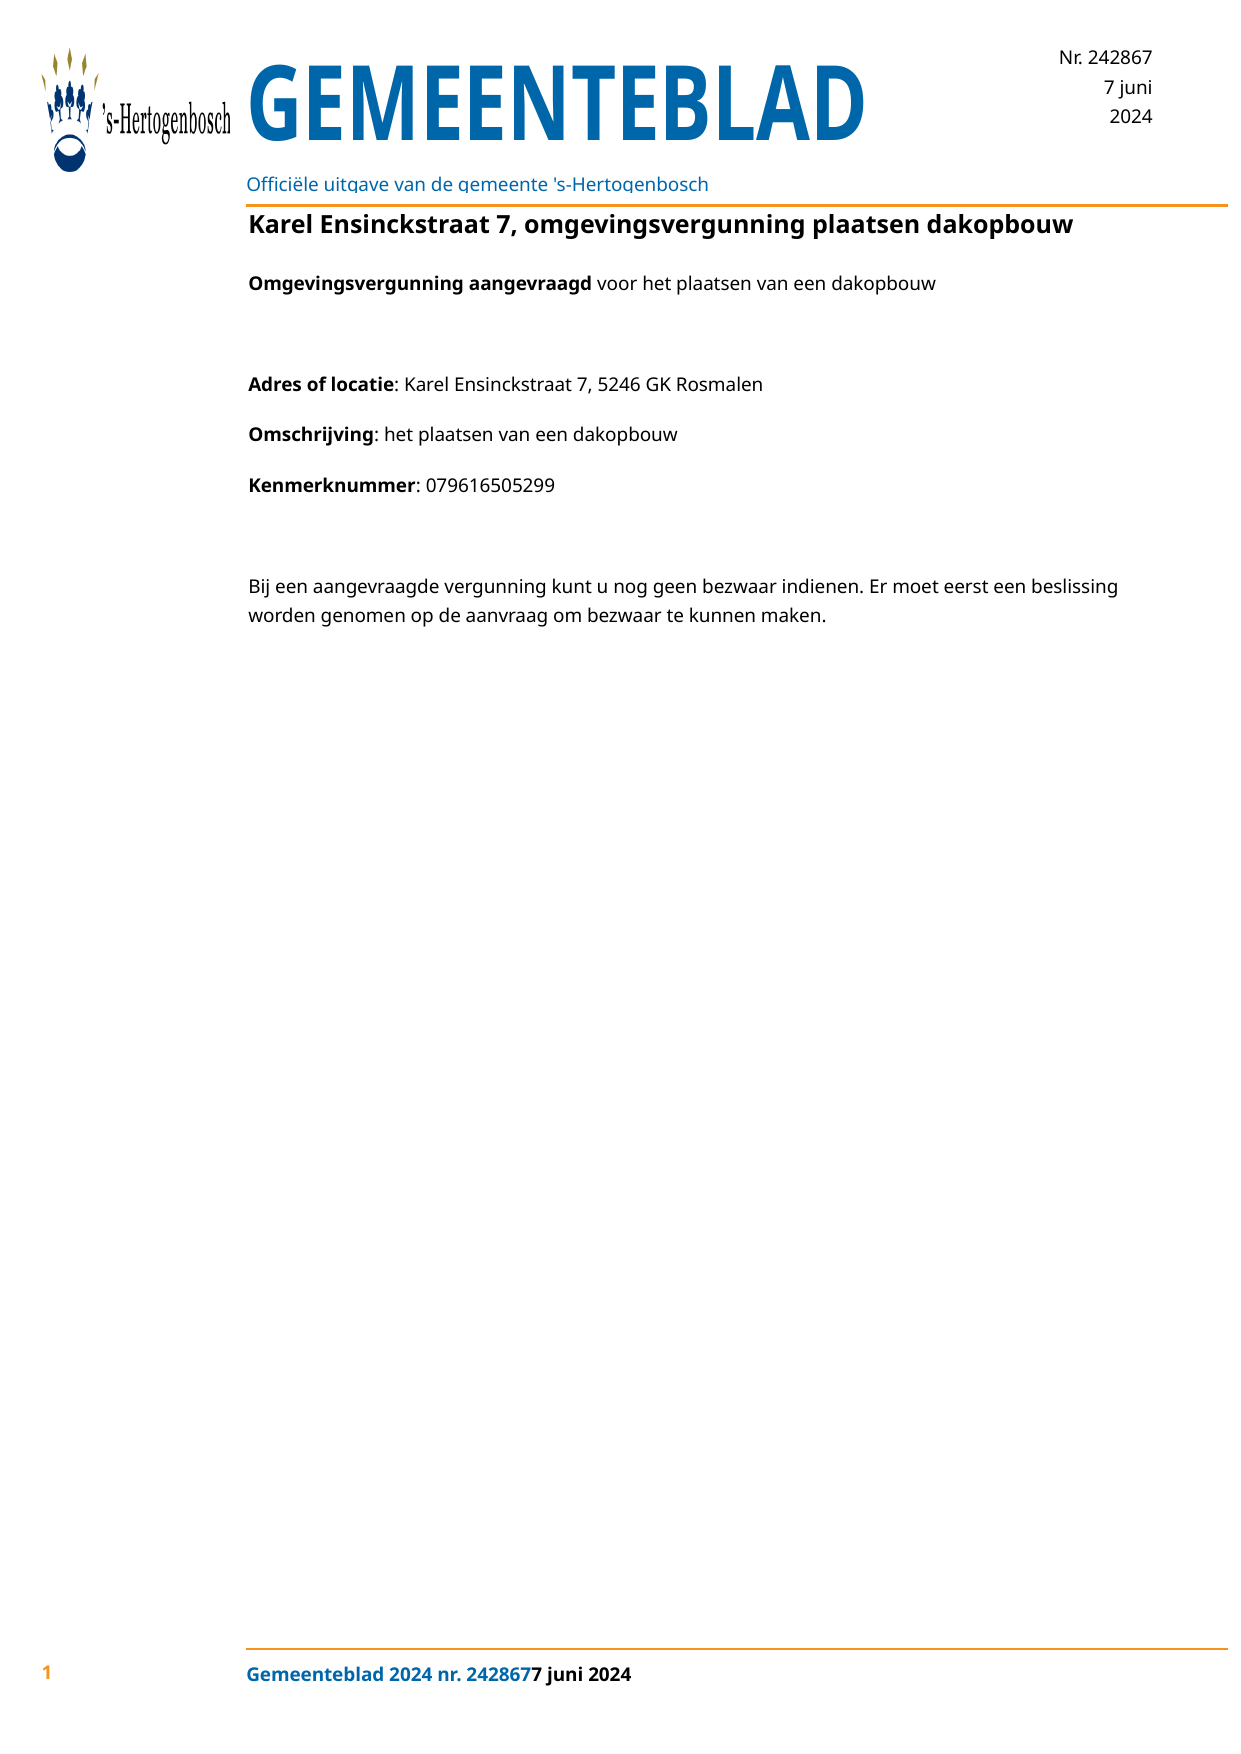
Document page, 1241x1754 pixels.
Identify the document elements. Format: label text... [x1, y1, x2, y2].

text Karel Ensinckstraat 7, omgevingsvergunning plaatsen dakopbouw [248, 207, 1152, 241]
text Omschrijving: het plaatsen van een dakopbouw [248, 422, 1152, 447]
text Kenmerknummer: 079616505299 [248, 472, 1152, 498]
text Omgevingsvergunning aangevraagd voor het plaatsen van een dakopbouw [248, 270, 1152, 296]
text Adres of locatie: Karel Ensinckstraat 7, 5246 GK Rosmalen [248, 371, 1152, 397]
text Bij een aangevraagde vergunning kunt u nog geen bezwaar indienen. Er moet eerst een beslissing worden genomen op de aanvraag om bezwaar te kunnen maken. [248, 573, 1152, 628]
picture [41, 47, 231, 172]
